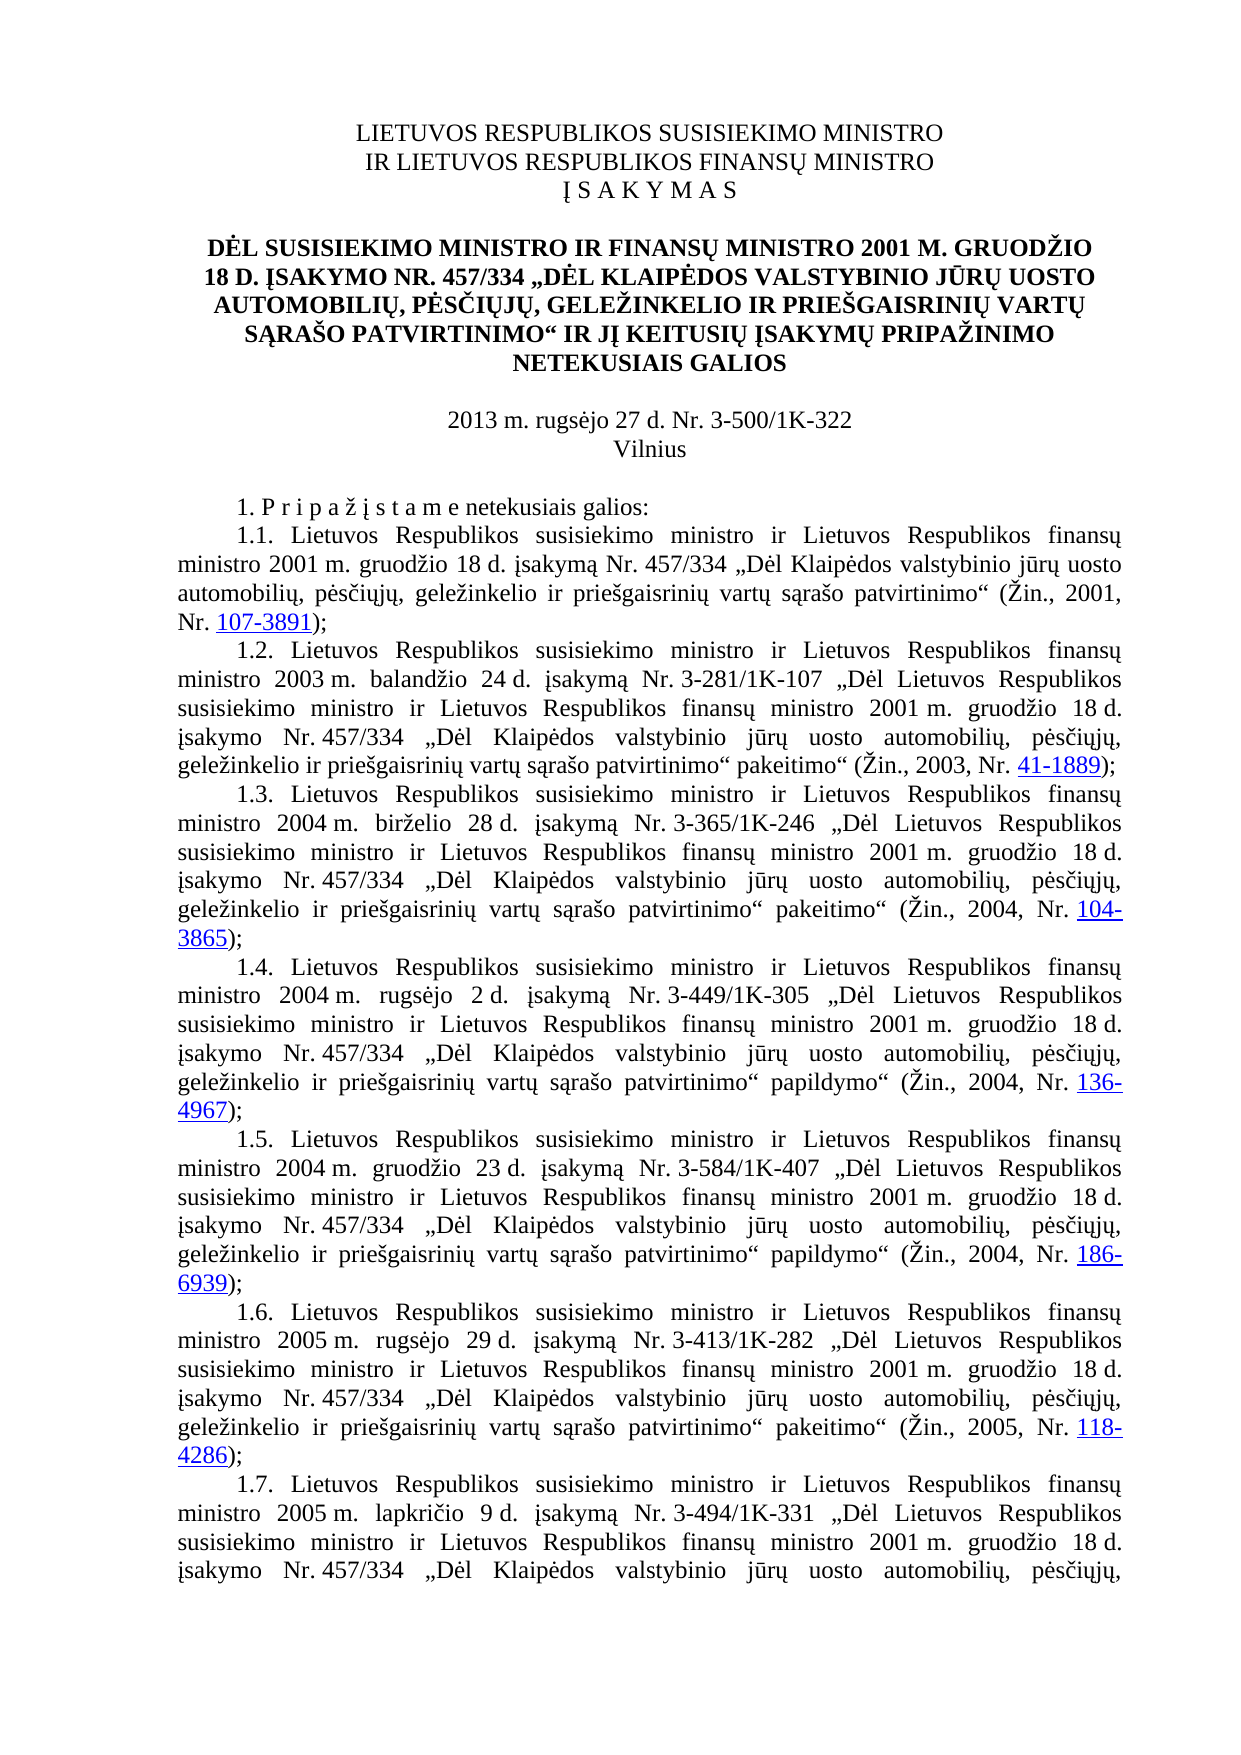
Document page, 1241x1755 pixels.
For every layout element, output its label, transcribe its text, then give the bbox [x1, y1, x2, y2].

text 1.4. Lietuvos Respublikos susisiekimo ministro ir Lietuvos Respublikos finansų ministro 2004 m. rugsėjo 2 d. įsakymą Nr. 3-449/1K-305 „Dėl Lietuvos Respublikos susisiekimo ministro ir Lietuvos Respublikos finansų ministro 2001 m. gruodžio 18 d. įsakymo Nr. 457/334 „Dėl Klaipėdos valstybinio jūrų uosto automobilių, pėsčiųjų, geležinkelio ir priešgaisrinių vartų sąrašo patvirtinimo“ papildymo“ (Žin., 2004, Nr. 136-4967); [177, 952, 1122, 1124]
text 1. P r i p a ž į s t a m e netekusiais galios: [177, 492, 1122, 521]
text 1.5. Lietuvos Respublikos susisiekimo ministro ir Lietuvos Respublikos finansų ministro 2004 m. gruodžio 23 d. įsakymą Nr. 3-584/1K-407 „Dėl Lietuvos Respublikos susisiekimo ministro ir Lietuvos Respublikos finansų ministro 2001 m. gruodžio 18 d. įsakymo Nr. 457/334 „Dėl Klaipėdos valstybinio jūrų uosto automobilių, pėsčiųjų, geležinkelio ir priešgaisrinių vartų sąrašo patvirtinimo“ papildymo“ (Žin., 2004, Nr. 186-6939); [177, 1124, 1122, 1297]
text Vilnius [177, 434, 1122, 463]
text 1.2. Lietuvos Respublikos susisiekimo ministro ir Lietuvos Respublikos finansų ministro 2003 m. balandžio 24 d. įsakymą Nr. 3-281/1K-107 „Dėl Lietuvos Respublikos susisiekimo ministro ir Lietuvos Respublikos finansų ministro 2001 m. gruodžio 18 d. įsakymo Nr. 457/334 „Dėl Klaipėdos valstybinio jūrų uosto automobilių, pėsčiųjų, geležinkelio ir priešgaisrinių vartų sąrašo patvirtinimo“ pakeitimo“ (Žin., 2003, Nr. 41-1889); [177, 636, 1122, 779]
text 2013 m. rugsėjo 27 d. Nr. 3-500/1K-322 [177, 406, 1122, 434]
text 1.6. Lietuvos Respublikos susisiekimo ministro ir Lietuvos Respublikos finansų ministro 2005 m. rugsėjo 29 d. įsakymą Nr. 3-413/1K-282 „Dėl Lietuvos Respublikos susisiekimo ministro ir Lietuvos Respublikos finansų ministro 2001 m. gruodžio 18 d. įsakymo Nr. 457/334 „Dėl Klaipėdos valstybinio jūrų uosto automobilių, pėsčiųjų, geležinkelio ir priešgaisrinių vartų sąrašo patvirtinimo“ pakeitimo“ (Žin., 2005, Nr. 118-4286); [177, 1297, 1122, 1469]
text LIETUVOS RESPUBLIKOS SUSISIEKIMO MINISTRO [177, 118, 1122, 147]
text 1.3. Lietuvos Respublikos susisiekimo ministro ir Lietuvos Respublikos finansų ministro 2004 m. birželio 28 d. įsakymą Nr. 3-365/1K-246 „Dėl Lietuvos Respublikos susisiekimo ministro ir Lietuvos Respublikos finansų ministro 2001 m. gruodžio 18 d. įsakymo Nr. 457/334 „Dėl Klaipėdos valstybinio jūrų uosto automobilių, pėsčiųjų, geležinkelio ir priešgaisrinių vartų sąrašo patvirtinimo“ pakeitimo“ (Žin., 2004, Nr. 104-3865); [177, 779, 1122, 952]
text DĖL SUSISIEKIMO MINISTRO IR FINANSŲ MINISTRO 2001 M. GRUODŽIO 18 D. ĮSAKYMO Nr. 457/334 „DĖL KLAIPĖDOS VALSTYBINIO JŪRŲ UOSTO AUTOMOBILIŲ, PĖSČIŲJŲ, GELEŽINKELIO IR PRIEŠGAISRINIŲ VARTŲ SĄRAŠO PATVIRTINIMO“ IR JĮ KEITUSIŲ ĮSAKYMŲ PRIPAŽINIMO NETEKUSIAIS GALIOS [177, 233, 1122, 377]
text 1.1. Lietuvos Respublikos susisiekimo ministro ir Lietuvos Respublikos finansų ministro 2001 m. gruodžio 18 d. įsakymą Nr. 457/334 „Dėl Klaipėdos valstybinio jūrų uosto automobilių, pėsčiųjų, geležinkelio ir priešgaisrinių vartų sąrašo patvirtinimo“ (Žin., 2001, Nr. 107-3891); [177, 521, 1122, 636]
text IR LIETUVOS RESPUBLIKOS FINANSŲ MINISTRO [177, 147, 1122, 176]
text 1.7. Lietuvos Respublikos susisiekimo ministro ir Lietuvos Respublikos finansų ministro 2005 m. lapkričio 9 d. įsakymą Nr. 3-494/1K-331 „Dėl Lietuvos Respublikos susisiekimo ministro ir Lietuvos Respublikos finansų ministro 2001 m. gruodžio 18 d. įsakymo Nr. 457/334 „Dėl Klaipėdos valstybinio jūrų uosto automobilių, pėsčiųjų, [177, 1469, 1122, 1584]
text Į S A K Y M A S [177, 176, 1122, 204]
